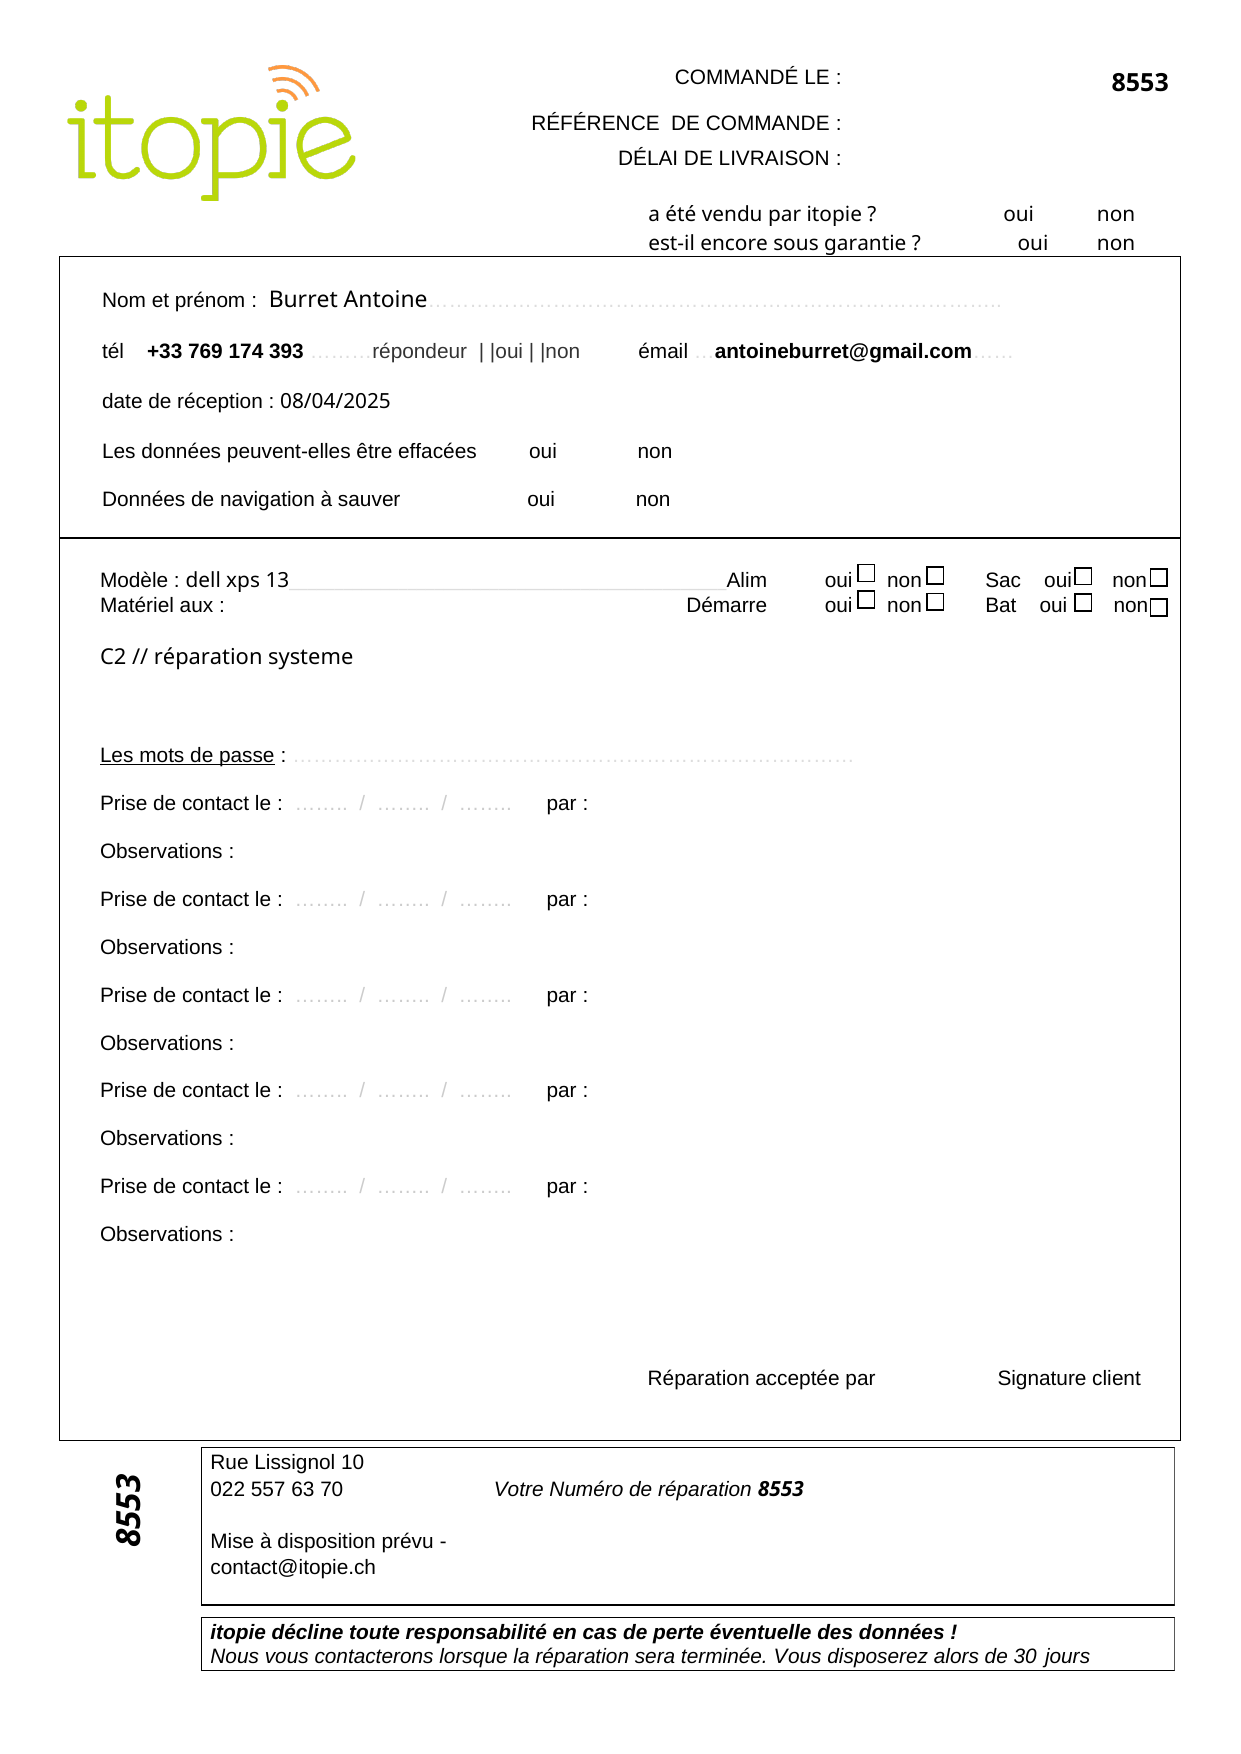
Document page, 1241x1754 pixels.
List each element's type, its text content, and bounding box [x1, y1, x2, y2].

table_header COMMANDÉ LE : [490, 59, 847, 104]
text Prise de contact le : …….. / …….. / …….. par : [60, 1171, 1180, 1198]
table_cell itopie décline toute responsabilité en cas de perte éventuelle des données ! Nous vous contacterons lorsque la réparation sera terminée. Vous disposerez alors de 30 jours [195, 1611, 1180, 1677]
text C2 // réparation systeme [60, 638, 1180, 671]
text Nom et prénom : Burret Antoine……………………………………………………………………….. [60, 280, 1180, 314]
text Réparation acceptée par Signature client [60, 1363, 1180, 1390]
table_header Rue Lissignol 10 022 557 63 70 Votre Numéro de réparation 8553 Mise à disposition prévu - contact@itopie.ch [195, 1441, 1180, 1611]
text Prise de contact le : …….. / …….. / …….. par : [60, 788, 1180, 815]
text Prise de contact le : …….. / …….. / …….. par : [60, 1075, 1180, 1102]
text Matériel aux : Démarre oui non Bat oui non [60, 590, 1180, 617]
text Observations : [60, 1027, 1180, 1054]
table_cell [847, 105, 1180, 140]
picture [67, 65, 356, 201]
table_cell RÉFÉRENCE DE COMMANDE : [490, 105, 847, 140]
table_cell [847, 140, 1180, 175]
text Les données peuvent-elles être effacées oui non [60, 436, 1180, 463]
text Prise de contact le : …….. / …….. / …….. par : [60, 883, 1180, 911]
table_cell DÉLAI DE LIVRAISON : [490, 140, 847, 175]
text Prise de contact le : …….. / …….. / …….. par : [60, 979, 1180, 1006]
text Modèle : dell xps 13 Alim oui non Sac oui non [60, 562, 856, 590]
text est-il encore sous garantie ? oui non [59, 228, 1181, 256]
text tél +33 769 174 393 ………répondeur | |oui | |non émail …antoineburret@gmail.com…… [60, 335, 1180, 362]
text Observations : [60, 836, 1180, 863]
text Modèle : dell xps 13 Alim oui non Sac oui non [879, 562, 925, 590]
table_header 8553 [847, 59, 1180, 104]
text Les mots de passe : ……………………………………………………………………… [60, 740, 1180, 767]
text Observations : [60, 1219, 1180, 1246]
text date de réception : 08/04/2025 [60, 383, 1180, 415]
table_header 8553 [59, 1441, 195, 1677]
text Données de navigation à sauver oui non [60, 484, 1180, 511]
text Observations : [60, 931, 1180, 958]
text a été vendu par itopie ? oui non [59, 199, 1181, 228]
text Observations : [60, 1123, 1180, 1150]
text Modèle : dell xps 13 Alim oui non Sac oui non [948, 562, 1180, 590]
